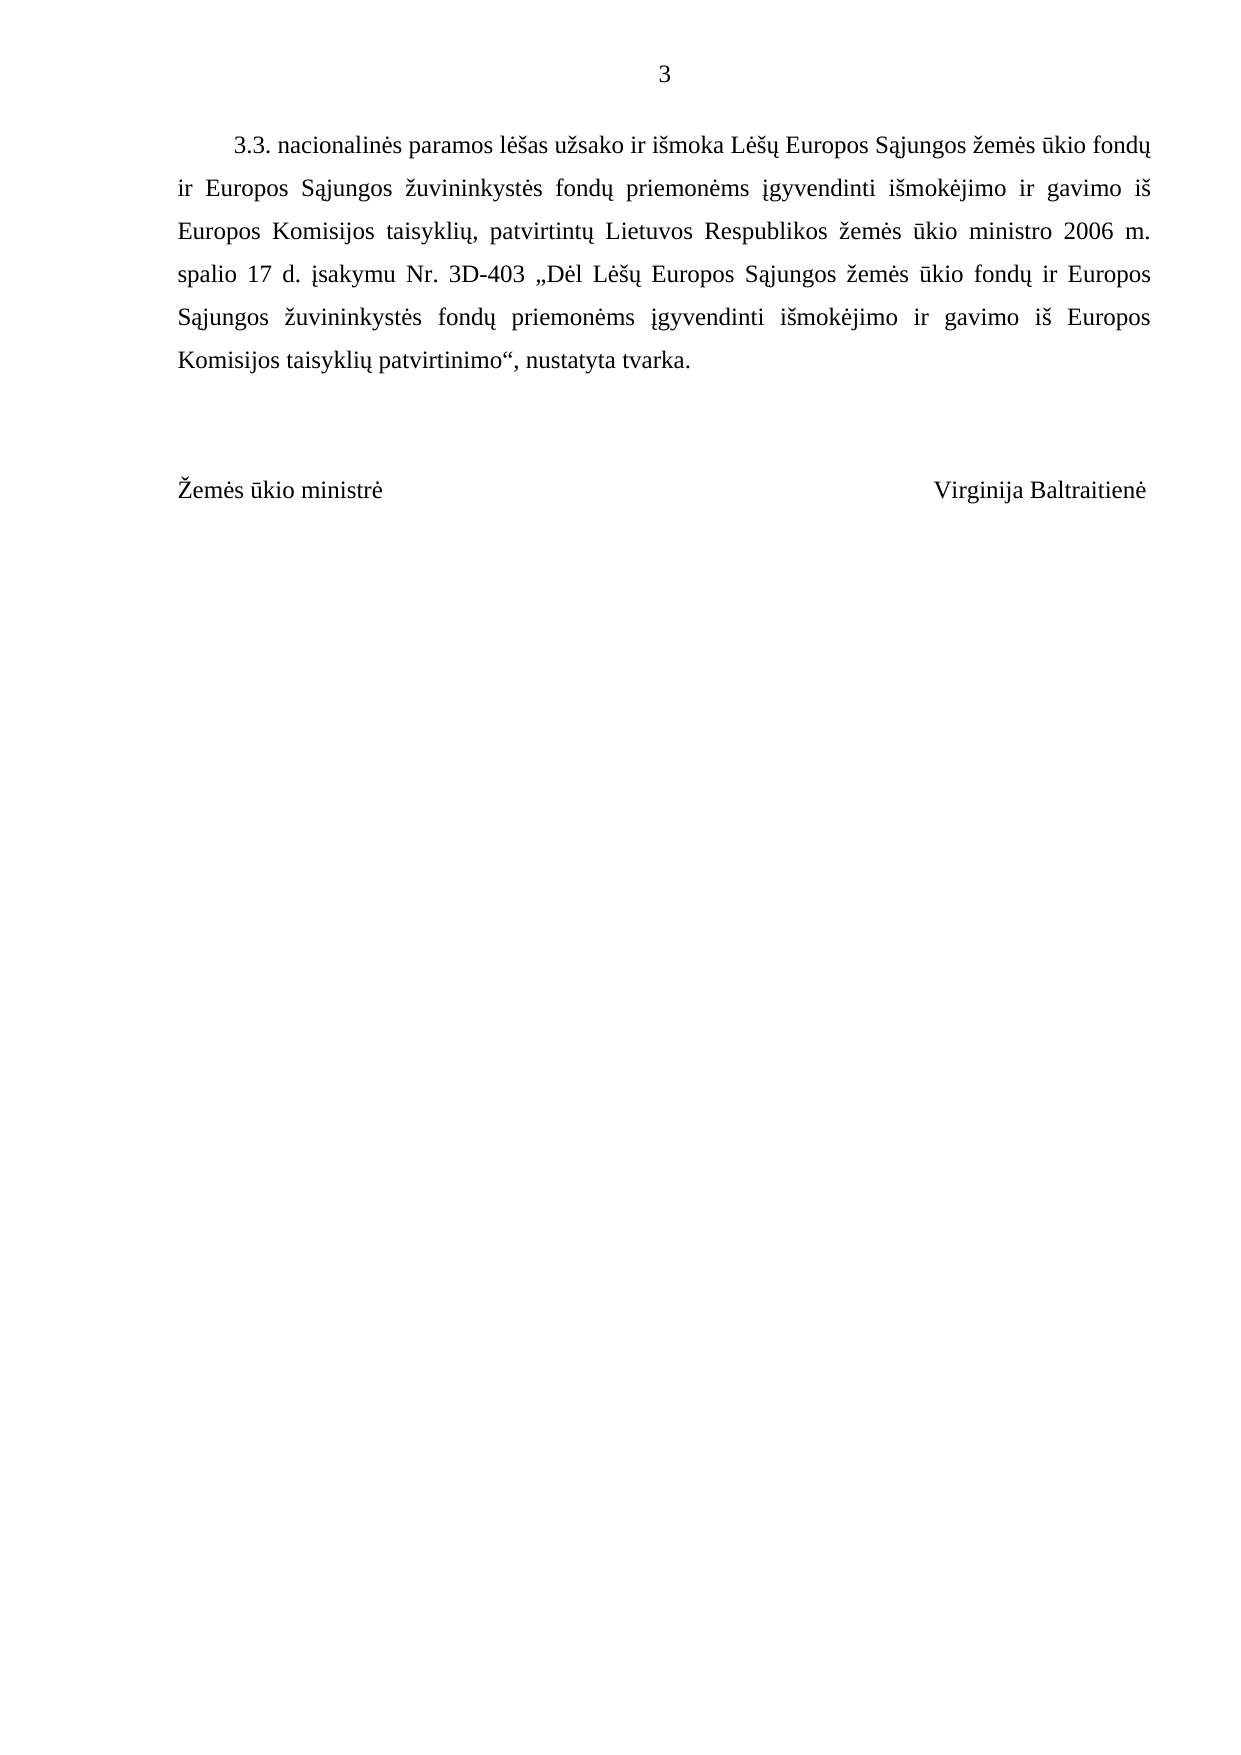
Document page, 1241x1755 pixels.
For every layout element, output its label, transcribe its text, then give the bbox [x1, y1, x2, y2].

text Žemės ūkio ministrė Virginija Baltraitienė [177, 475, 1152, 504]
text 3.3. nacionalinės paramos lėšas užsako ir išmoka Lėšų Europos Sąjungos žemės ūkio fondų ir Europos Sąjungos žuvininkystės fondų priemonėms įgyvendinti išmokėjimo ir gavimo iš Europos Komisijos taisyklių, patvirtintų Lietuvos Respublikos žemės ūkio ministro 2006 m. spalio 17 d. įsakymu Nr. 3D-403 „Dėl Lėšų Europos Sąjungos žemės ūkio fondų ir Europos Sąjungos žuvininkystės fondų priemonėms įgyvendinti išmokėjimo ir gavimo iš Europos Komisijos taisyklių patvirtinimo“, nustatyta tvarka. [177, 130, 1152, 374]
